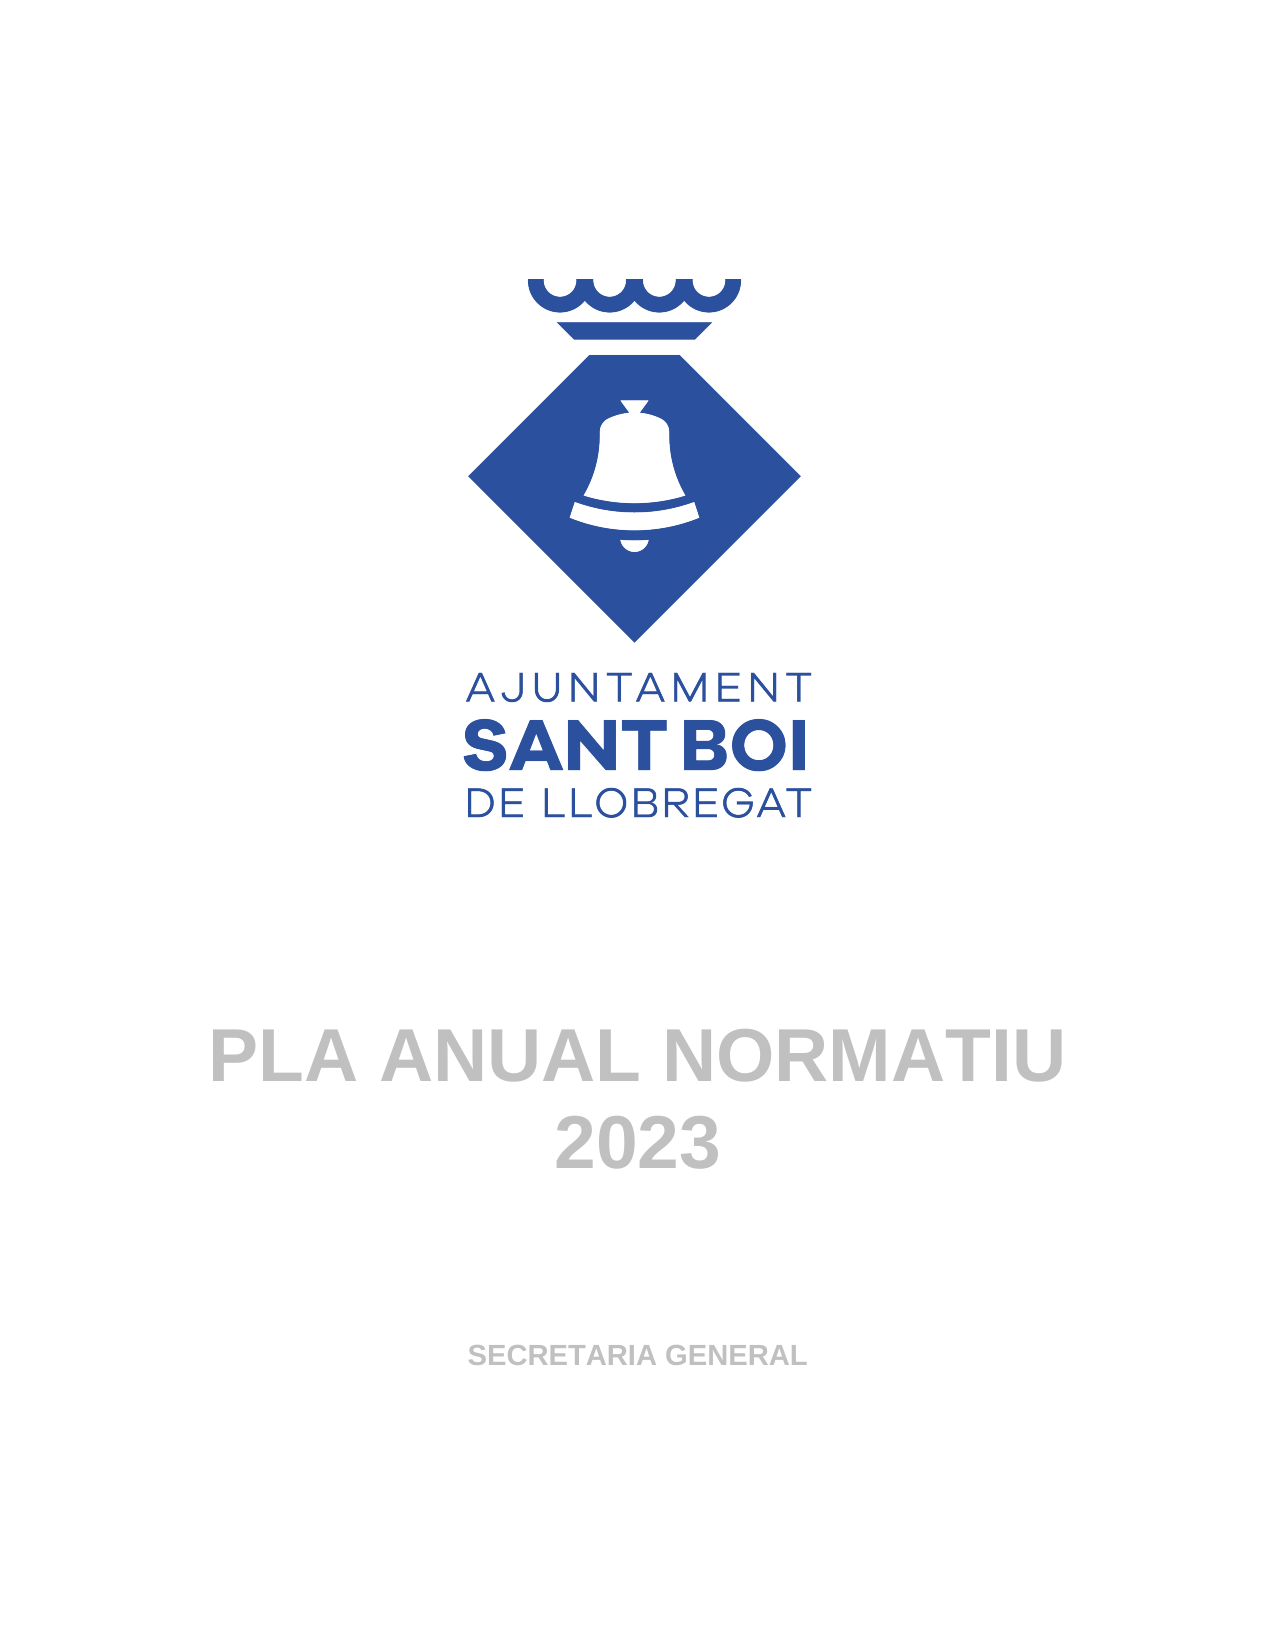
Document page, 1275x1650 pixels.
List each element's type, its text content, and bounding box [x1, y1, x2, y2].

picture [342, 253, 933, 844]
text SECRETARIA GENERAL [177, 1338, 1098, 1371]
text PLA ANUAL NORMATIU 2023 [177, 1011, 1098, 1184]
